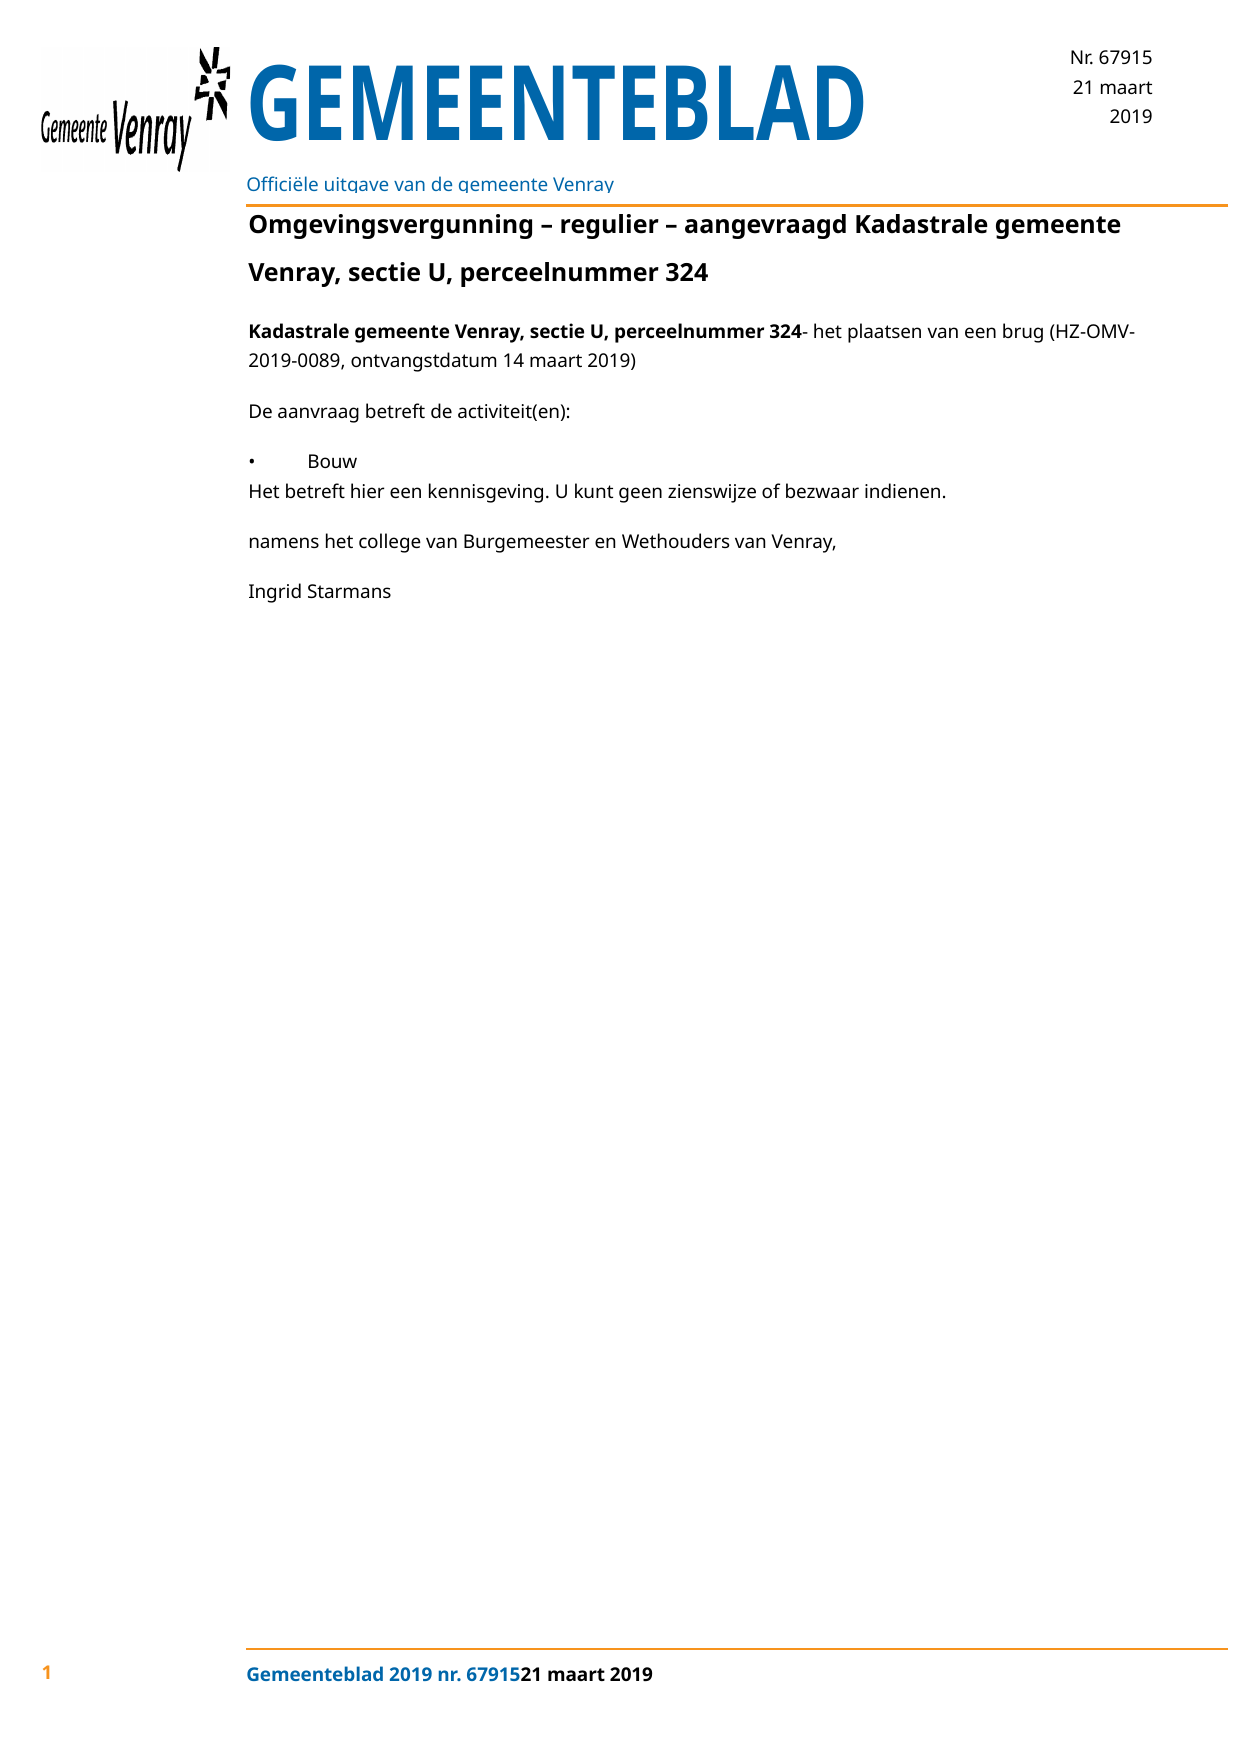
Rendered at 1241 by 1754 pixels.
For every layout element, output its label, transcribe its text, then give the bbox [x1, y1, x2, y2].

text namens het college van Burgemeester en Wethouders van Venray, [248, 528, 1152, 554]
text Het betreft hier een kennisgeving. U kunt geen zienswijze of bezwaar indienen. [248, 478, 1152, 504]
text De aanvraag betreft de activiteit(en): [248, 398, 1152, 424]
text Kadastrale gemeente Venray, sectie U, perceelnummer 324- het plaatsen van een brug (HZ-OMV-2019-0089, ontvangstdatum 14 maart 2019) [248, 318, 1152, 373]
text Omgevingsvergunning – regulier – aangevraagd Kadastrale gemeente Venray, sectie U, perceelnummer 324 [248, 207, 1152, 288]
text Ingrid Starmans [248, 579, 1152, 604]
picture [41, 47, 231, 172]
list Bouw [248, 448, 1152, 474]
